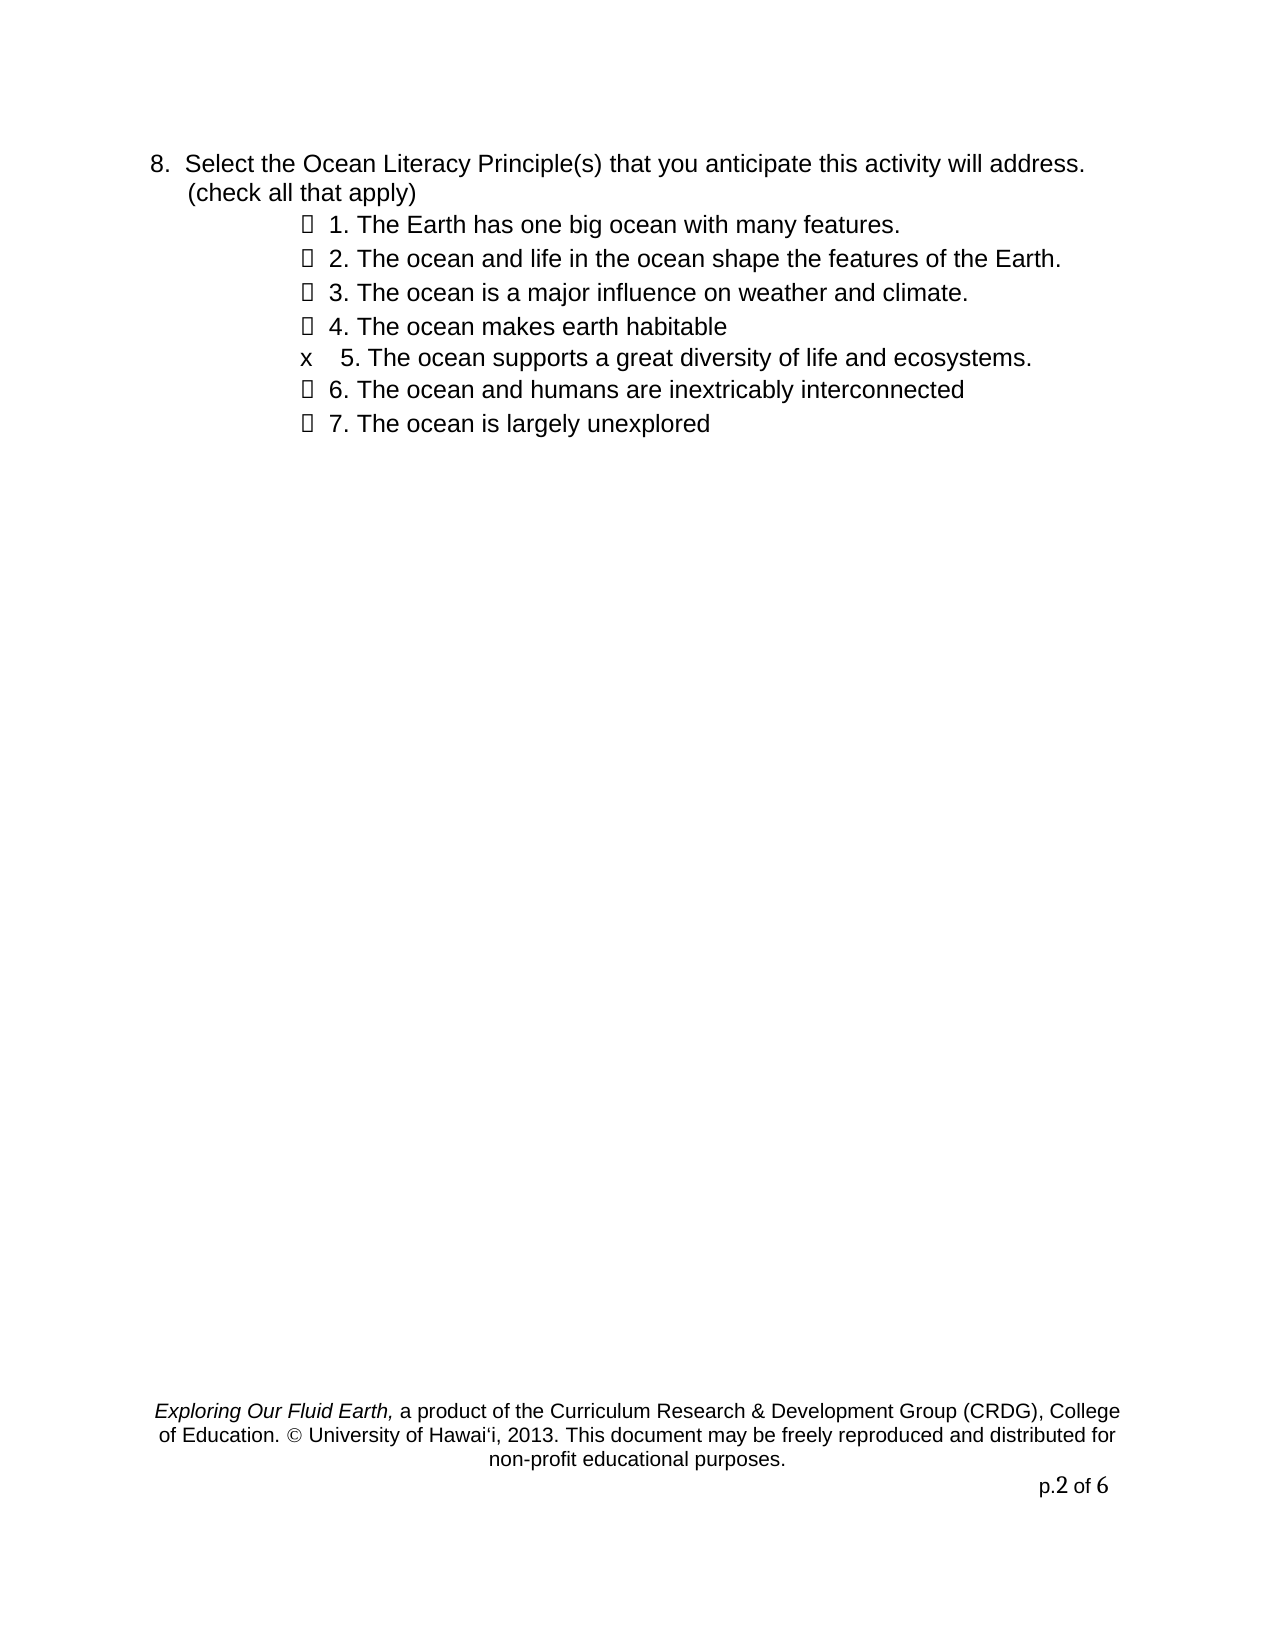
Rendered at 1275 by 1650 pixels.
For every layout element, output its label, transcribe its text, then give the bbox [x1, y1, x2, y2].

text x 5. The ocean supports a great diversity of life and ecosystems. [300, 342, 1125, 371]
text  7. The ocean is largely unexplored [300, 405, 1125, 439]
text  6. The ocean and humans are inextricably interconnected [300, 371, 1125, 405]
text  2. The ocean and life in the ocean shape the features of the Earth. [300, 240, 1125, 274]
text 8. Select the Ocean Literacy Principle(s) that you anticipate this activity will address. (check all that apply) [150, 149, 1125, 206]
text  1. The Earth has one big ocean with many features. [300, 206, 1125, 240]
text  4. The ocean makes earth habitable [300, 308, 1125, 342]
text  3. The ocean is a major influence on weather and climate. [300, 274, 1125, 308]
